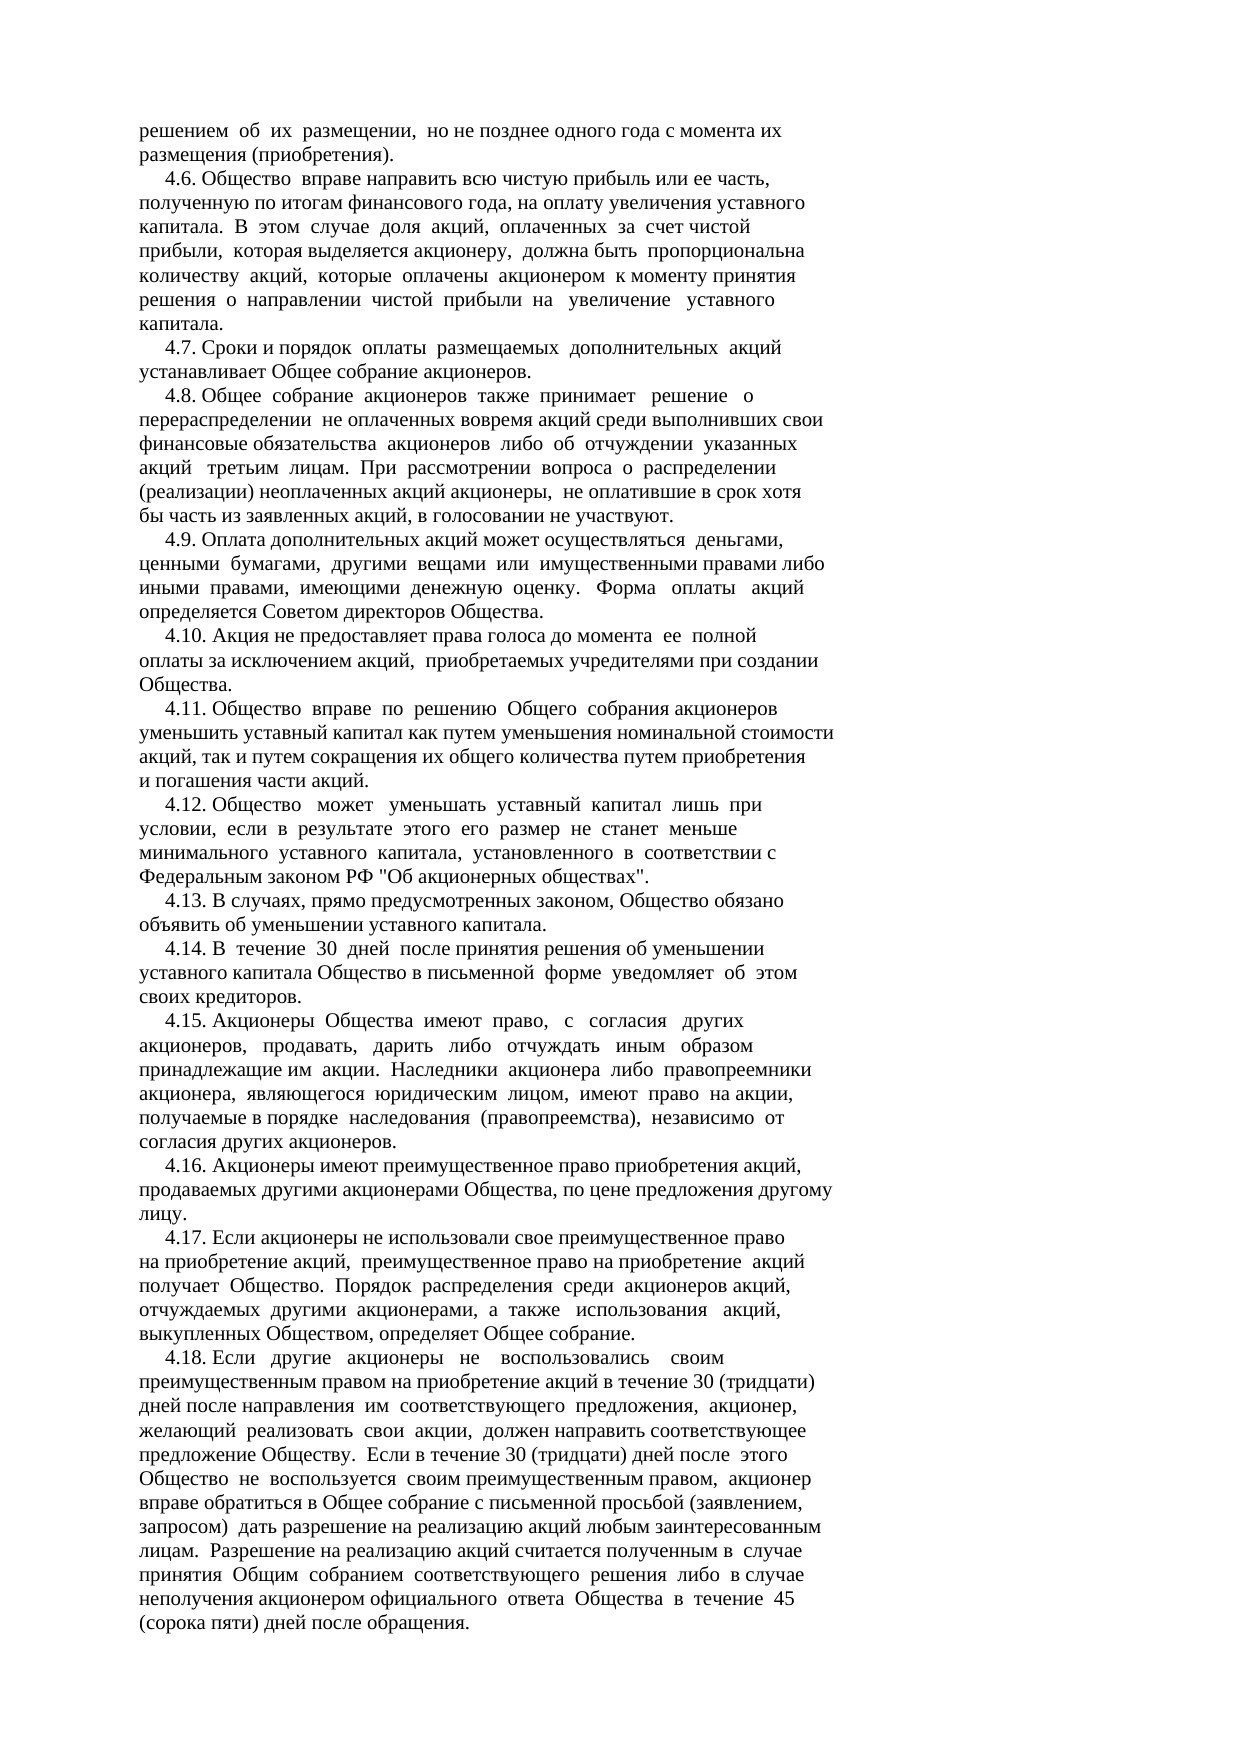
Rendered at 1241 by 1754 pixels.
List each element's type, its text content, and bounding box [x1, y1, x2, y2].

text неполучения акционером официального ответа Общества в течение 45 [118, 1586, 1122, 1610]
text своих кредиторов. [118, 984, 1122, 1008]
text устанавливает Общее собрание акционеров. [118, 359, 1122, 383]
text желающий реализовать свои акции, должен направить соответствующее [118, 1417, 1122, 1442]
text решением об их размещении, но не позднее одного года с момента их [118, 118, 1122, 142]
text перераспределении не оплаченных вовремя акций среди выполнивших свои [118, 407, 1122, 431]
text акционеров, продавать, дарить либо отчуждать иным образом [118, 1032, 1122, 1057]
text 4.14. В течение 30 дней после принятия решения об уменьшении [118, 936, 1122, 960]
text Общества. [118, 672, 1122, 696]
text продаваемых другими акционерами Общества, по цене предложения другому [118, 1177, 1122, 1201]
text капитала. [118, 311, 1122, 335]
text размещения (приобретения). [118, 142, 1122, 166]
text согласия других акционеров. [118, 1129, 1122, 1153]
text финансовые обязательства акционеров либо об отчуждении указанных [118, 431, 1122, 455]
text иными правами, имеющими денежную оценку. Форма оплаты акций [118, 575, 1122, 599]
text Общество не воспользуется своим преимущественным правом, акционер [118, 1466, 1122, 1490]
text уменьшить уставный капитал как путем уменьшения номинальной стоимости [118, 720, 1122, 744]
text определяется Советом директоров Общества. [118, 599, 1122, 623]
text 4.18. Если другие акционеры не воспользовались своим [118, 1345, 1122, 1369]
text 4.15. Акционеры Общества имеют право, с согласия других [118, 1008, 1122, 1032]
text 4.13. В случаях, прямо предусмотренных законом, Общество обязано [118, 888, 1122, 912]
text прибыли, которая выделяется акционеру, должна быть пропорциональна [118, 238, 1122, 262]
text (сорока пяти) дней после обращения. [118, 1610, 1122, 1634]
text получаемые в порядке наследования (правопреемства), независимо от [118, 1105, 1122, 1129]
text капитала. В этом случае доля акций, оплаченных за счет чистой [118, 214, 1122, 238]
text 4.6. Общество вправе направить всю чистую прибыль или ее часть, [118, 166, 1122, 190]
text 4.9. Оплата дополнительных акций может осуществляться деньгами, [118, 527, 1122, 551]
text отчуждаемых другими акционерами, а также использования акций, [118, 1297, 1122, 1321]
text выкупленных Обществом, определяет Общее собрание. [118, 1321, 1122, 1345]
text бы часть из заявленных акций, в голосовании не участвуют. [118, 503, 1122, 527]
text преимущественным правом на приобретение акций в течение 30 (тридцати) [118, 1369, 1122, 1393]
text количеству акций, которые оплачены акционером к моменту принятия [118, 262, 1122, 287]
text Федеральным законом РФ "Об акционерных обществах". [118, 864, 1122, 888]
text получает Общество. Порядок распределения среди акционеров акций, [118, 1273, 1122, 1297]
text (реализации) неоплаченных акций акционеры, не оплатившие в срок хотя [118, 479, 1122, 503]
text лицу. [118, 1201, 1122, 1225]
text ценными бумагами, другими вещами или имущественными правами либо [118, 551, 1122, 575]
text минимального уставного капитала, установленного в соответствии с [118, 840, 1122, 864]
text и погашения части акций. [118, 768, 1122, 792]
text полученную по итогам финансового года, на оплату увеличения уставного [118, 190, 1122, 214]
text 4.17. Если акционеры не использовали свое преимущественное право [118, 1225, 1122, 1249]
text принадлежащие им акции. Наследники акционера либо правопреемники [118, 1057, 1122, 1081]
text принятия Общим собранием соответствующего решения либо в случае [118, 1562, 1122, 1586]
text 4.16. Акционеры имеют преимущественное право приобретения акций, [118, 1153, 1122, 1177]
text запросом) дать разрешение на реализацию акций любым заинтересованным [118, 1514, 1122, 1538]
text 4.8. Общее собрание акционеров также принимает решение о [118, 383, 1122, 407]
text акционера, являющегося юридическим лицом, имеют право на акции, [118, 1081, 1122, 1105]
text уставного капитала Общество в письменной форме уведомляет об этом [118, 960, 1122, 984]
text 4.10. Акция не предоставляет права голоса до момента ее полной [118, 623, 1122, 647]
text 4.11. Общество вправе по решению Общего собрания акционеров [118, 696, 1122, 720]
text условии, если в результате этого его размер не станет меньше [118, 816, 1122, 840]
text 4.12. Общество может уменьшать уставный капитал лишь при [118, 792, 1122, 816]
text лицам. Разрешение на реализацию акций считается полученным в случае [118, 1538, 1122, 1562]
text решения о направлении чистой прибыли на увеличение уставного [118, 287, 1122, 311]
text 4.7. Сроки и порядок оплаты размещаемых дополнительных акций [118, 335, 1122, 359]
text акций, так и путем сокращения их общего количества путем приобретения [118, 744, 1122, 768]
text акций третьим лицам. При рассмотрении вопроса о распределении [118, 455, 1122, 479]
text оплаты за исключением акций, приобретаемых учредителями при создании [118, 647, 1122, 672]
text вправе обратиться в Общее собрание с письменной просьбой (заявлением, [118, 1490, 1122, 1514]
text предложение Обществу. Если в течение 30 (тридцати) дней после этого [118, 1442, 1122, 1466]
text дней после направления им соответствующего предложения, акционер, [118, 1393, 1122, 1417]
text объявить об уменьшении уставного капитала. [118, 912, 1122, 936]
text на приобретение акций, преимущественное право на приобретение акций [118, 1249, 1122, 1273]
